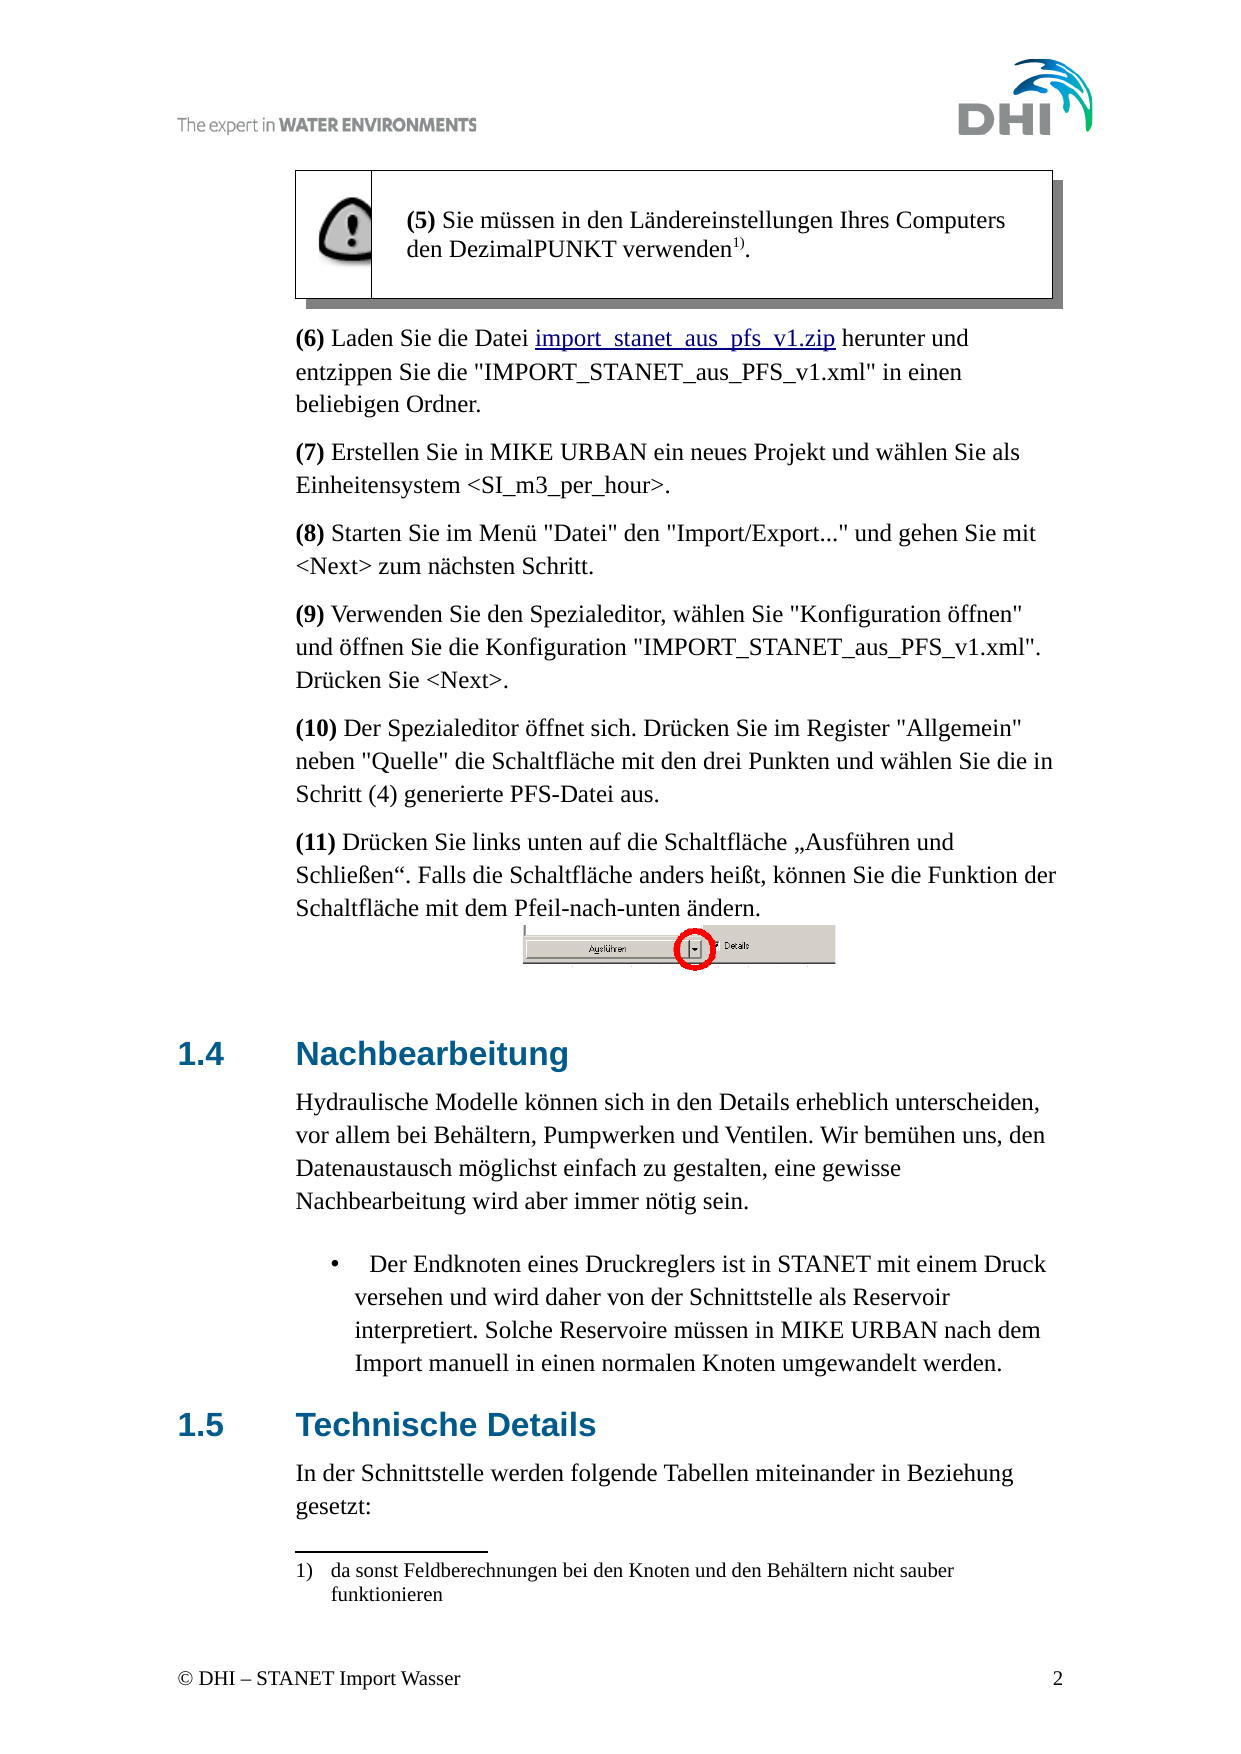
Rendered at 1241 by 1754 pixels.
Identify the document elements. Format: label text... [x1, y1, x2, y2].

text (7) Erstellen Sie in MIKE URBAN ein neues Projekt und wählen Sie als Einheitensystem <SI_m3_per_hour>. [295, 437, 1063, 499]
picture [318, 193, 371, 269]
text Hydraulische Modelle können sich in den Details erheblich unterscheiden, vor allem bei Behältern, Pumpwerken und Ventilen. Wir bemühen uns, den Datenaustausch möglichst einfach zu gestalten, eine gewisse Nachbearbeitung wird aber immer nötig sein. [295, 1087, 1063, 1215]
picture [177, 117, 477, 135]
text (9) Verwenden Sie den Spezialeditor, wählen Sie "Konfiguration öffnen" und öffnen Sie die Konfiguration "IMPORT_STANET_aus_PFS_v1.xml". Drücken Sie <Next>. [295, 599, 1063, 694]
text In der Schnittstelle werden folgende Tabellen miteinander in Beziehung gesetzt: [295, 1458, 1063, 1520]
subtitle Nachbearbeitung [177, 1034, 1063, 1072]
subtitle Technische Details [177, 1404, 1063, 1443]
table_header (5) Sie müssen in den Ländereinstellungen Ihres Computers den DezimalPUNKT verwenden. [372, 171, 1052, 298]
list Der Endknoten eines Druckreglers ist in STANET mit einem Druck versehen und wird daher von der Schnittstelle als Reservoir interpretiert. Solche Reservoire müssen in MIKE URBAN nach dem Import manuell in einen normalen Knoten umgewandelt werden. [339, 1249, 1063, 1377]
text (11) Drücken Sie links unten auf die Schaltfläche „Ausführen und Schließen“. Falls die Schaltfläche anders heißt, können Sie die Funktion der Schaltfläche mit dem Pfeil-nach-unten ändern. [295, 827, 1063, 922]
table_header [296, 171, 371, 298]
picture [522, 925, 836, 973]
text (8) Starten Sie im Menü "Datei" den "Import/Export..." und gehen Sie mit <Next> zum nächsten Schritt. [295, 518, 1063, 580]
text (6) Laden Sie die Datei import_stanet_aus_pfs_v1.zip herunter und entzippen Sie die "IMPORT_STANET_aus_PFS_v1.xml" in einen beliebigen Ordner. [295, 323, 1063, 418]
picture [958, 59, 1093, 135]
text (10) Der Spezialeditor öffnet sich. Drücken Sie im Register "Allgemein" neben "Quelle" die Schaltfläche mit den drei Punkten und wählen Sie die in Schritt (4) generierte PFS-Datei aus. [295, 713, 1063, 808]
